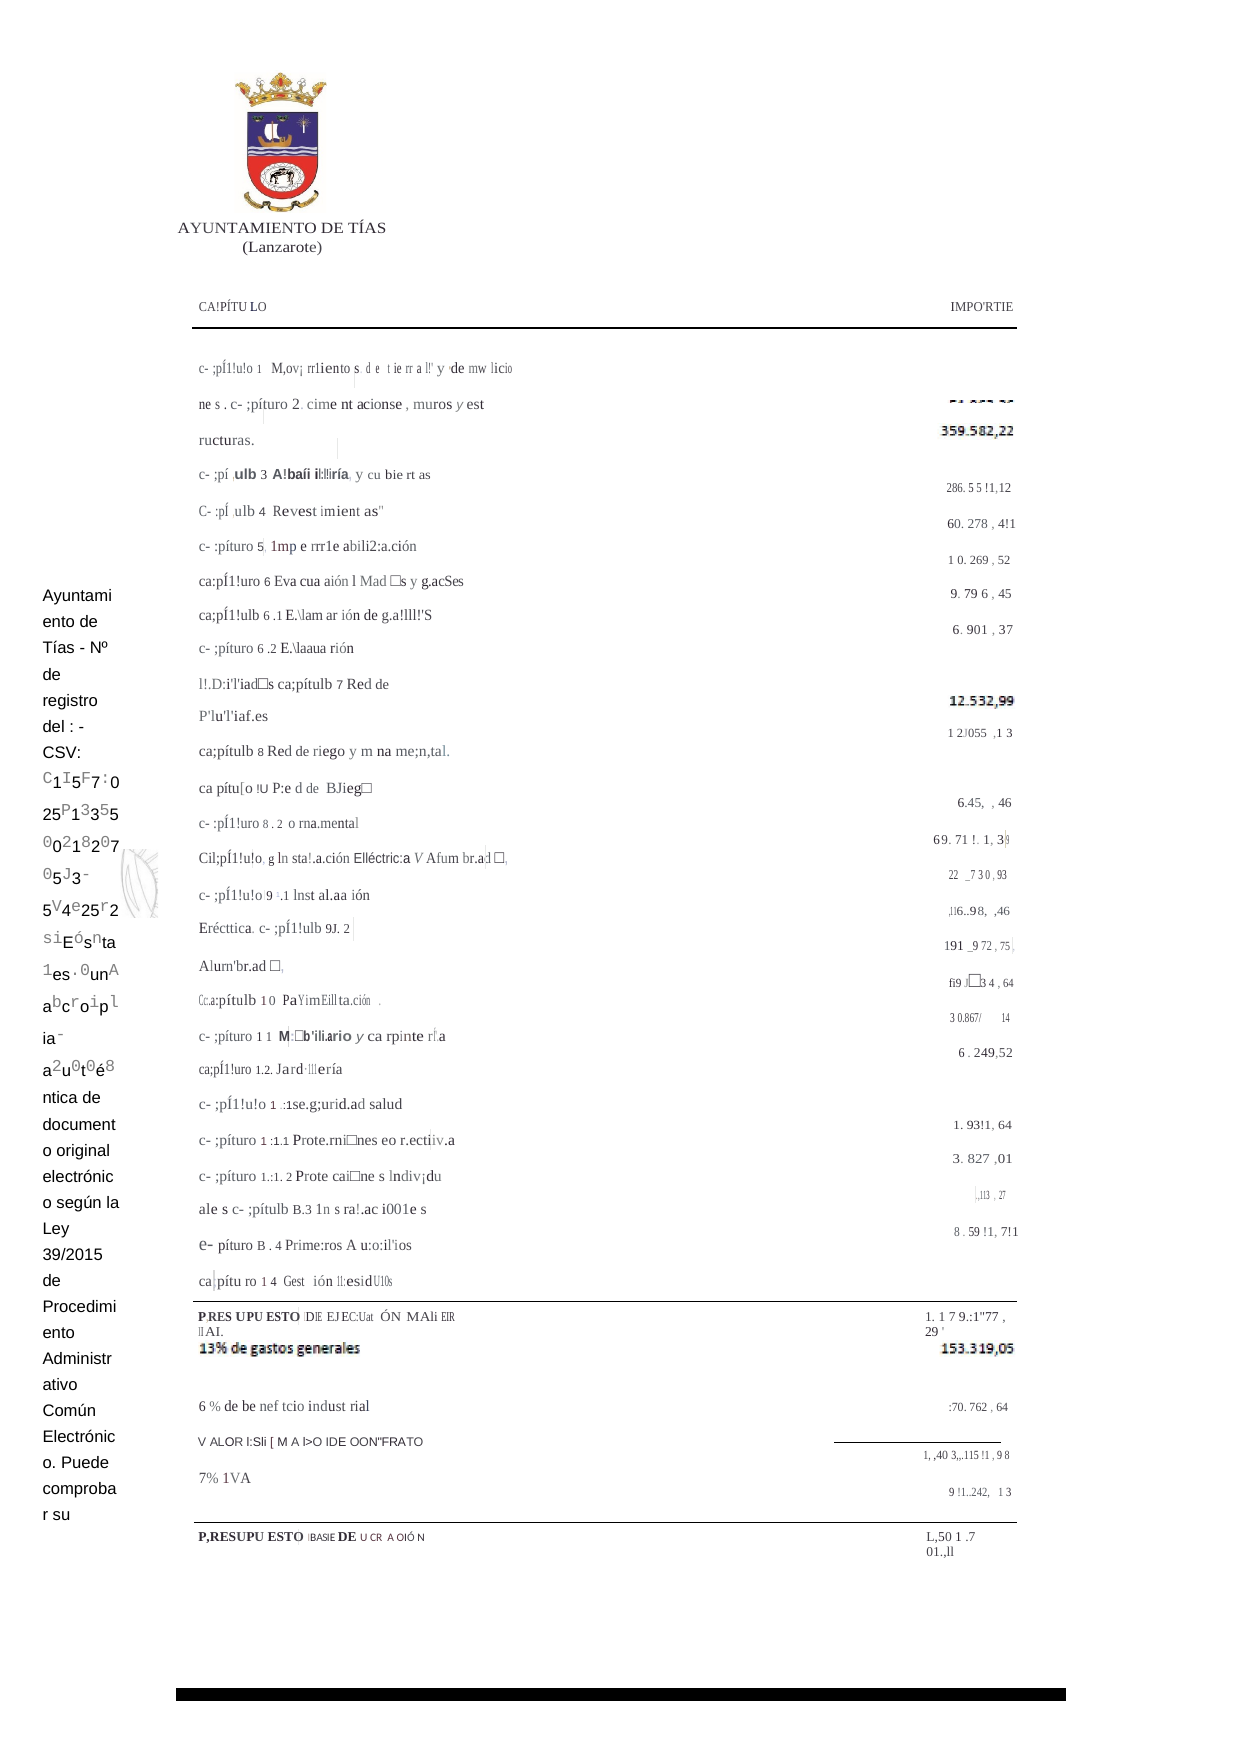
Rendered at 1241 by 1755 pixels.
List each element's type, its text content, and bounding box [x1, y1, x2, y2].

text 3 0.867/ 14 [923, 1010, 1009, 1026]
text c- ;píturo 6 .2 E.\laaua rión l!.D:i'l'iad□s ca;pítulb 7 Red de P'lu'l'iaf.es [199, 639, 422, 724]
text V ALOR l:Sli [ M A l>O IDE OON"FRATO [198, 1435, 426, 1449]
text c- ;píturo 1 1 M:□b'ili.ario y ca rpinte rÍ'.a ca;pÍ1!uro 1.2. Jard·111ería [199, 1025, 464, 1078]
text 9. 79 6 , 45 [923, 586, 1011, 602]
text 1 2J055 ,1 3 [923, 726, 1012, 740]
text Cc:.a:pítulb 10 PaYimEillta.ción . [199, 992, 532, 1009]
text ca;pítulb 8 Red de riego y m na me;n,tal. ca pítu[o !U P:e d de BJieg□ [199, 742, 456, 797]
text .,113 , 27 [976, 1188, 1028, 1202]
text c- ;pÍ1!u!o 1 M,ov¡ rr1iento s. d e t ie rr a l!' y •de mw licio ne s . c- ;píturo 2. cime nt acionse , muros y est ructuras. [199, 359, 528, 449]
text c- :pÍ1!uro 8 . 2 o rna.mental [199, 816, 532, 831]
text 6 . 249,52 [923, 1044, 1012, 1060]
text c- ;píturo 1 :1.1 Prote.rni□nes eo r.ectiiv.­a [431, 1130, 532, 1149]
text 9 !1..242, 1 3 [834, 1484, 1011, 1499]
text 69. 71 !. 1, 3•9 [923, 831, 1005, 847]
text CA!PÍTU LO IMPO'RTIE [199, 299, 1182, 315]
text 6.45, , 46 [923, 795, 1011, 811]
text C- :pÍ ,ulb 4 Revest imient as" [199, 501, 532, 519]
text ca;pítu ro 1 4 Gest ión 11:esidU10s [215, 1272, 532, 1290]
text 60. 278 , 4!1 [923, 516, 1016, 531]
text 6. 901 , 37 [923, 622, 1013, 638]
text ca:pÍ1!uro 6 Eva cua aión l Mad □s y g.acSes ca;pÍ1!ulb 6 .1 E.\lam ar ión de g.a!lll!'S [199, 570, 464, 623]
text 191 _9 72 , 75 , [923, 938, 1012, 953]
text 6 % de be nef tcio indust rial :70. 762 , 64 [199, 1396, 1182, 1414]
text c- ;píturo 1.:1. 2 Prote cai□ne s lndiv¡du ale s c- ;pítulb B.3 1n s ra!.ac i001e s [199, 1165, 456, 1218]
text Cil;pÍ1!u!o, g ln sta!.a.ción Elléctric:a V Afum br.ad □, [199, 847, 485, 867]
text AYUNTAMIENTO DE TÍAS [106, 219, 457, 237]
text c- :píturo 5, 1mp e rrr1e abili2:a.ción [199, 537, 532, 555]
text 8 . 59 !1, 7!1 [952, 1223, 1021, 1239]
text 1. 93!1, 64 [923, 1118, 1012, 1132]
text 22 _7 3 0 , 93 [923, 867, 1006, 883]
text 286. 5 5 !1,12 [923, 479, 1011, 495]
text c- ;pí ,ulb 3 A!baíi il:l!iría, y cu bie rt as [199, 467, 532, 483]
text c- ;píturo 1 :1.1 Prote.rni□nes eo r.ectiiv.­a [199, 1130, 430, 1149]
text ,116..98, ,46 [923, 904, 1010, 918]
text 7% 1VA [199, 1468, 426, 1486]
text fi9 J□3 4 , 64 [949, 967, 1182, 992]
text e- píturo B . 4 Prime:ros A u:o:il'ios [198, 1233, 532, 1254]
text 3. 827 ,01 [923, 1151, 1013, 1167]
text [952, 1188, 975, 1202]
text Ayuntamiento de Tías - Nº de registro del : - CSV: C1I5F7:025P133550021820705J3-5V4e25r2siEósnta 1es.0unAabcroiplia-a2u0t0é8ntica de documento original electrónico según la Ley 39/2015 de Procedimiento Administrativo Común Electrónico. Puede comprobar su autenticidad en: [42, 586, 119, 1525]
text 1, ,40 3,,.115 !1 , 9 8 [834, 1448, 1009, 1462]
text (Lanzarote) [106, 238, 458, 256]
text 1 0. 269 , 52 [923, 552, 1010, 567]
text c- ;pÍ1!u!o 1 .:1se.g;urid.ad salud [199, 1095, 532, 1113]
text c- ;pÍ1!u!o 9 1.1 lnst al.aa ión Erécttica. c- ;pÍ1!ulb 9J. 2 Alurn'br.ad □, [199, 886, 416, 975]
